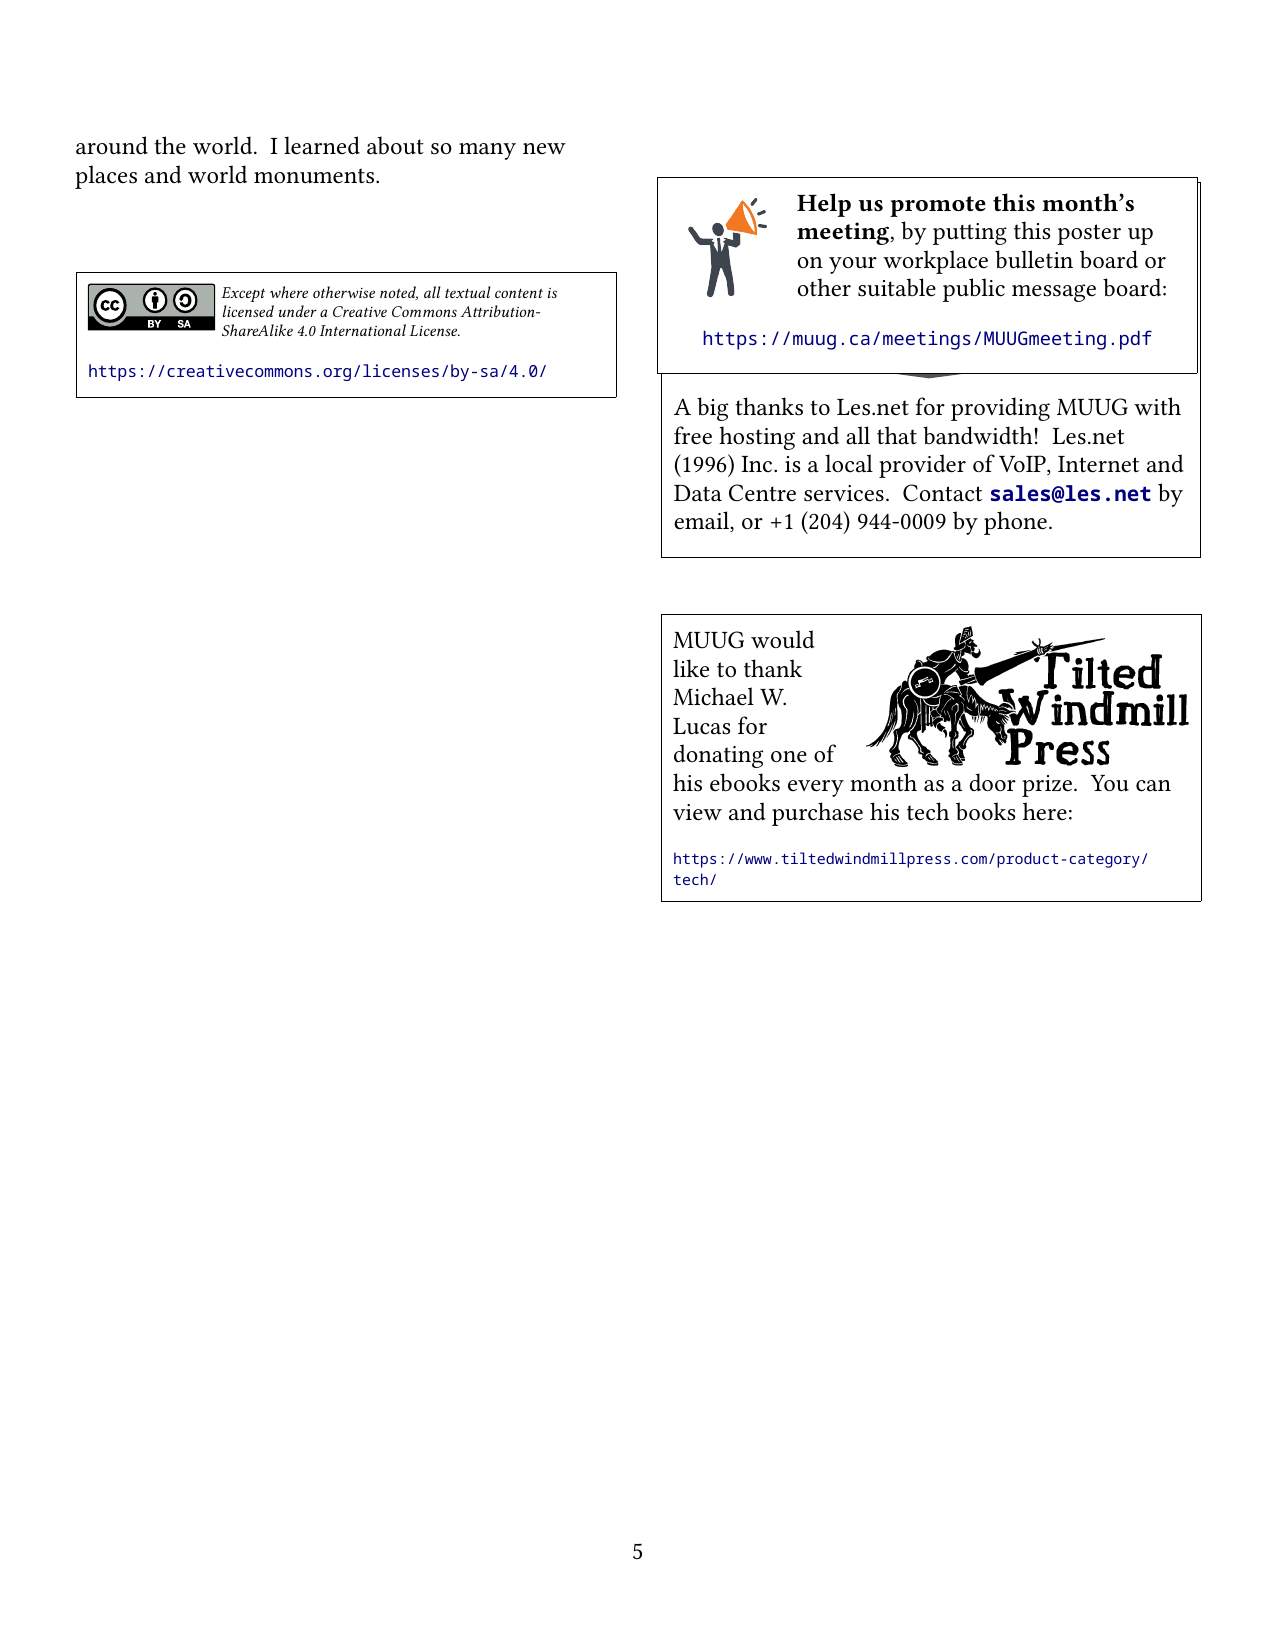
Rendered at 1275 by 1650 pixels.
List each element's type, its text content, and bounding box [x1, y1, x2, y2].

text around the world. I learned about so many new places and world monuments. [75, 132, 619, 189]
text Except where otherwise noted, all textual content is licensed under a Creative Commons Attribution-ShareAlike 4.0 International License. [88, 284, 604, 341]
subtitle https://www.tiltedwindmillpress.com/product-category/tech/ [673, 848, 1189, 889]
picture [673, 193, 782, 302]
text MUUG would like to thank Michael W. Lucas for donating one of his ebooks every month as a door prize. You can view and purchase his tech books here: [673, 626, 1189, 826]
text Help us promote this month’s meeting, by putting this poster up on your workplace bulletin board or other suitable public message board: [669, 189, 1185, 303]
subtitle https://creativecommons.org/licenses/by-sa/4.0/ [88, 360, 604, 383]
picture [866, 626, 1189, 767]
text A big thanks to Les.net for providing MUUG with free hosting and all that bandwidth! Les.net (1996) Inc. is a local provider of VoIP, Internet and Data Centre services. Contact sales@les.net by email, or +1 (204) 944-0009 by phone. [673, 374, 1188, 536]
text [658, 178, 1197, 373]
subtitle https://muug.ca/meetings/MUUGmeeting.pdf [669, 325, 1185, 351]
